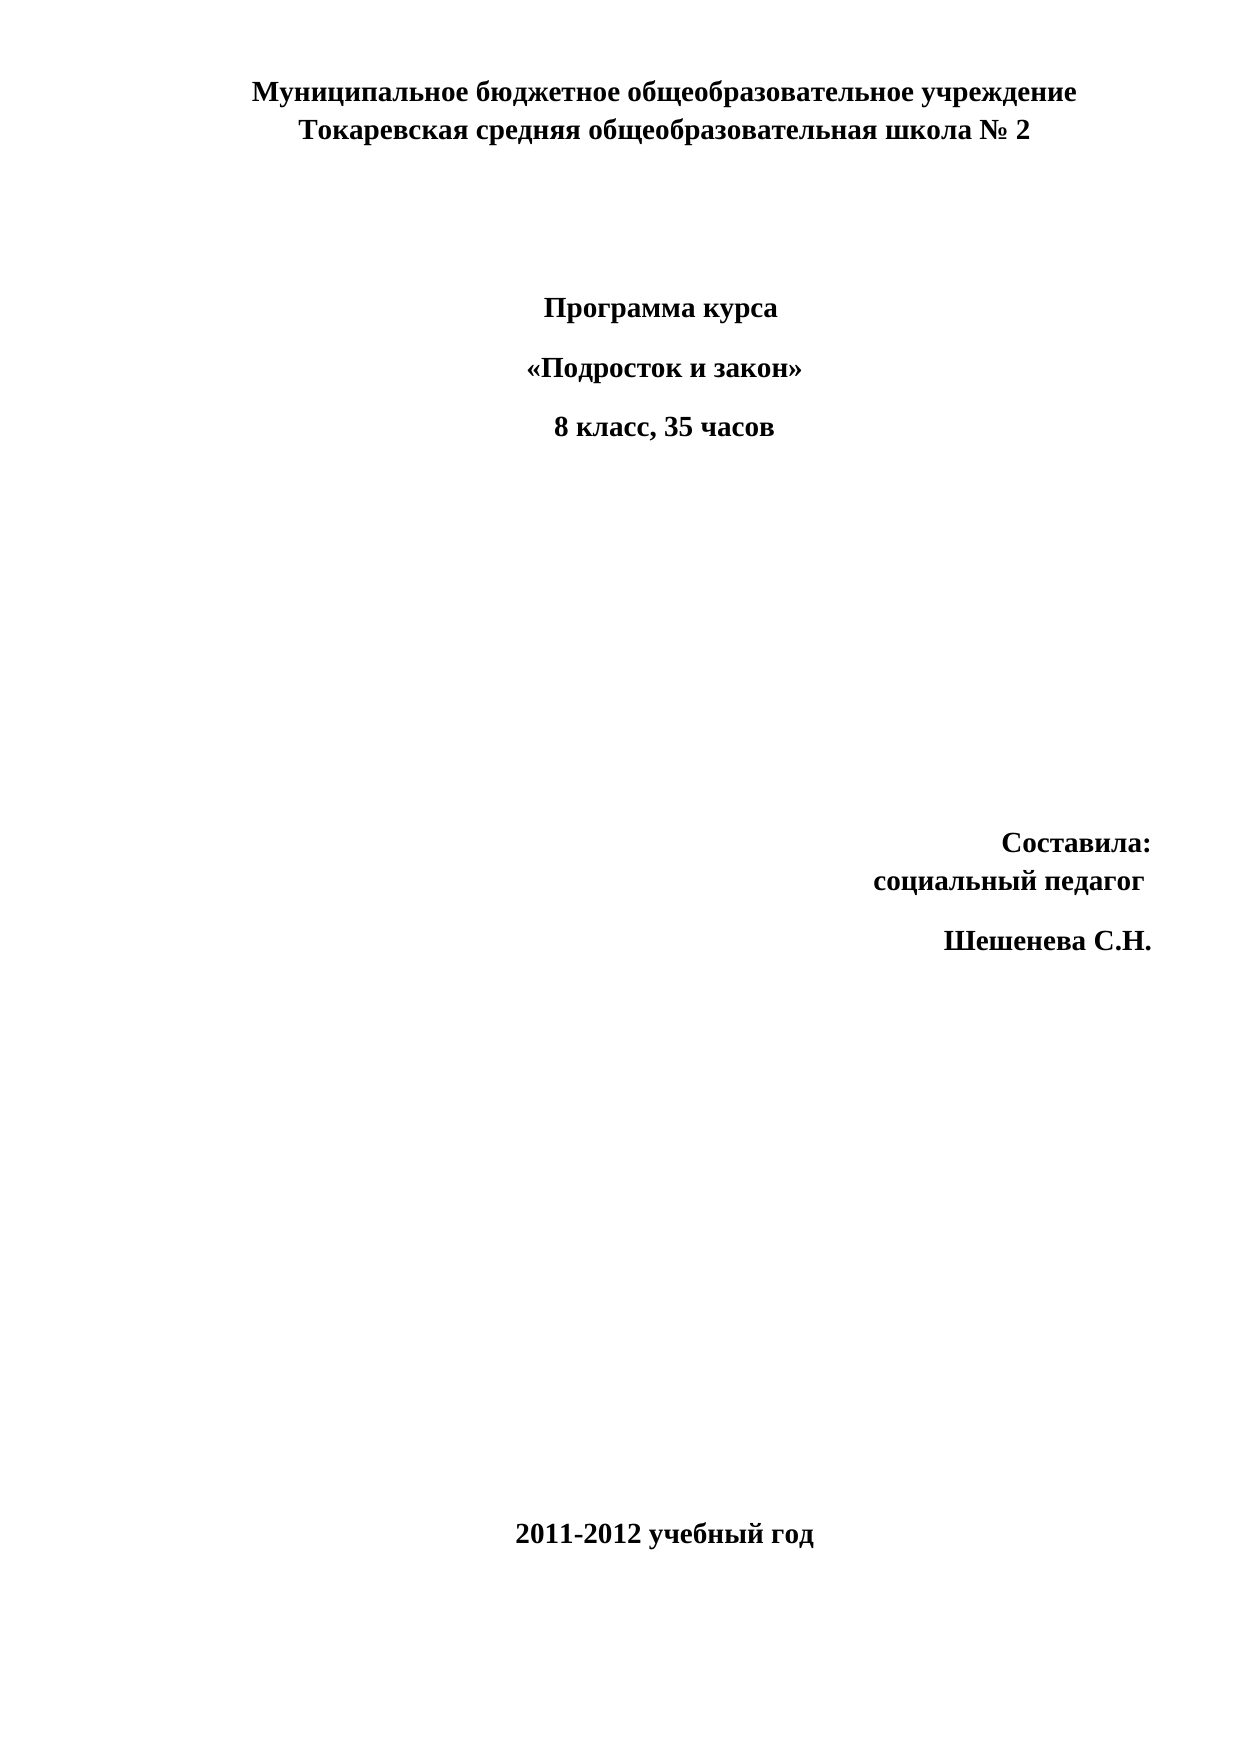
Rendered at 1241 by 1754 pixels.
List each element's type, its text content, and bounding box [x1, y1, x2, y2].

text Программа курса [177, 291, 1152, 324]
text 2011-2012 учебный год [177, 1517, 1152, 1550]
text «Подросток и закон» [177, 350, 1152, 383]
text 8 класс, 35 часов [177, 409, 1152, 443]
text Муниципальное бюджетное общеобразовательное учреждение Токаревская средняя общеобразовательная школа № 2 [177, 74, 1152, 146]
text Составила: социальный педагог [177, 825, 1152, 897]
text Шешенева С.Н. [177, 923, 1152, 956]
